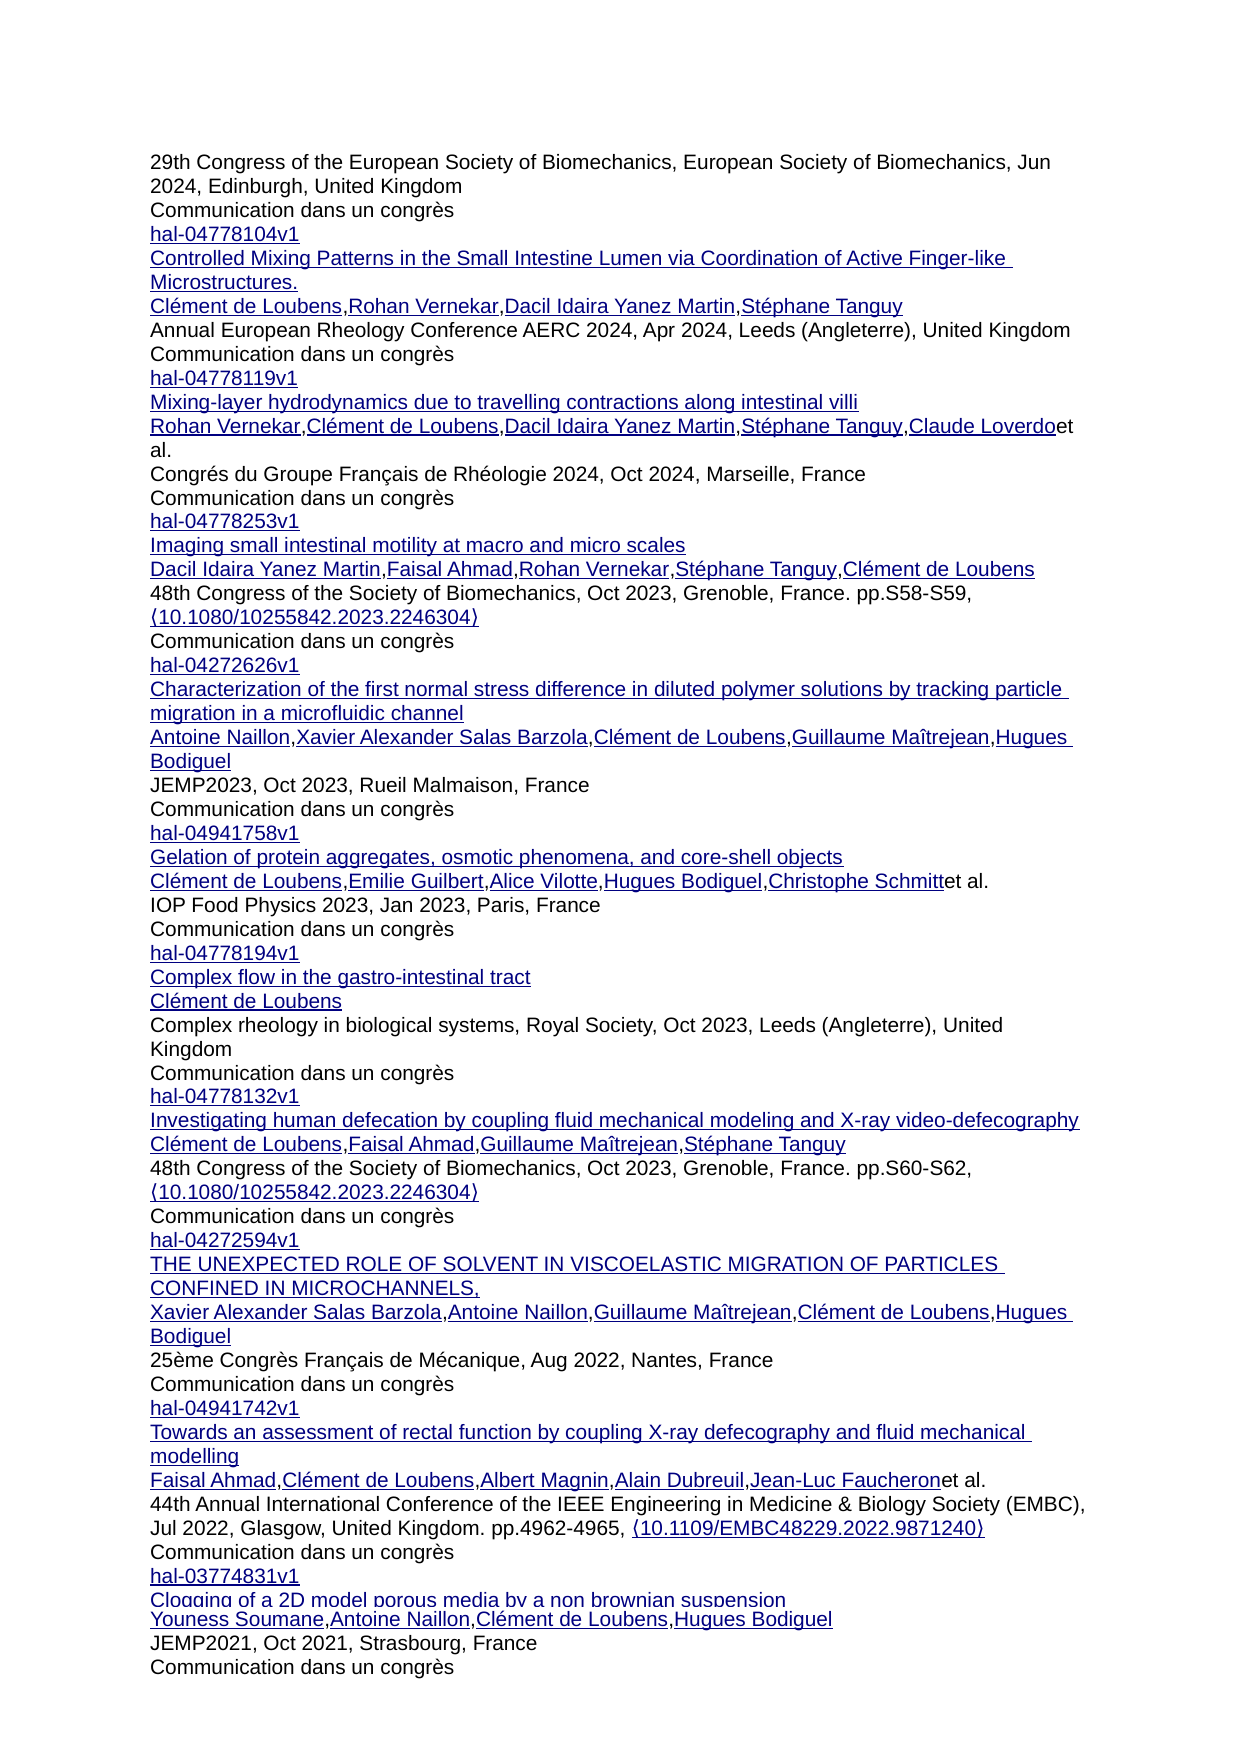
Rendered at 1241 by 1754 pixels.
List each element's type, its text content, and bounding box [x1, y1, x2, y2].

table_cell 29th Congress of the European Society of Biomechanics, European Society of Biomechanics, Jun 2024, Edinburgh, United Kingdom Communication dans un congrès hal-04778104v1 [150, 150, 1090, 246]
table_cell Controlled Mixing Patterns in the Small Intestine Lumen via Coordination of Active Finger-like Microstructures. Clément de Loubens,Rohan Vernekar,Dacil Idaira Yanez Martin,Stéphane Tanguy Annual European Rheology Conference AERC 2024, Apr 2024, Leeds (Angleterre), United Kingdom Communication dans un congrès hal-04778119v1 [150, 246, 1090, 389]
table_cell Towards an assessment of rectal function by coupling X-ray defecography and fluid mechanical modelling Faisal Ahmad,Clément de Loubens,Albert Magnin,Alain Dubreuil,Jean-Luc Faucheronet al. 44th Annual International Conference of the IEEE Engineering in Medicine & Biology Society (EMBC), Jul 2022, Glasgow, United Kingdom. pp.4962-4965, ⟨10.1109/EMBC48229.2022.9871240⟩ Communication dans un congrès hal-03774831v1 [150, 1420, 1090, 1587]
table_cell Clogging of a 2D model porous media by a non brownian suspension Youness Soumane,Antoine Naillon,Clément de Loubens,Hugues Bodiguel JEMP2021, Oct 2021, Strasbourg, France Communication dans un congrès [150, 1588, 1090, 1679]
table_cell Investigating human defecation by coupling fluid mechanical modeling and X-ray video-defecography Clément de Loubens,Faisal Ahmad,Guillaume Maîtrejean,Stéphane Tanguy 48th Congress of the Society of Biomechanics, Oct 2023, Grenoble, France. pp.S60-S62, ⟨10.1080/10255842.2023.2246304⟩ Communication dans un congrès hal-04272594v1 [150, 1108, 1090, 1252]
table_cell Mixing-layer hydrodynamics due to travelling contractions along intestinal villi Rohan Vernekar,Clément de Loubens,Dacil Idaira Yanez Martin,Stéphane Tanguy,Claude Loverdoet al. Congrés du Groupe Français de Rhéologie 2024, Oct 2024, Marseille, France Communication dans un congrès hal-04778253v1 [150, 390, 1090, 533]
table_cell Complex flow in the gastro-intestinal tract Clément de Loubens Complex rheology in biological systems, Royal Society, Oct 2023, Leeds (Angleterre), United Kingdom Communication dans un congrès hal-04778132v1 [150, 965, 1090, 1108]
table_cell Characterization of the first normal stress difference in diluted polymer solutions by tracking particle migration in a microfluidic channel Antoine Naillon,Xavier Alexander Salas Barzola,Clément de Loubens,Guillaume Maîtrejean,Hugues Bodiguel JEMP2023, Oct 2023, Rueil Malmaison, France Communication dans un congrès hal-04941758v1 [150, 677, 1090, 845]
table_cell THE UNEXPECTED ROLE OF SOLVENT IN VISCOELASTIC MIGRATION OF PARTICLES CONFINED IN MICROCHANNELS, Xavier Alexander Salas Barzola,Antoine Naillon,Guillaume Maîtrejean,Clément de Loubens,Hugues Bodiguel 25ème Congrès Français de Mécanique, Aug 2022, Nantes, France Communication dans un congrès hal-04941742v1 [150, 1252, 1090, 1420]
table_cell Imaging small intestinal motility at macro and micro scales Dacil Idaira Yanez Martin,Faisal Ahmad,Rohan Vernekar,Stéphane Tanguy,Clément de Loubens 48th Congress of the Society of Biomechanics, Oct 2023, Grenoble, France. pp.S58-S59, ⟨10.1080/10255842.2023.2246304⟩ Communication dans un congrès hal-04272626v1 [150, 533, 1090, 677]
table_cell Gelation of protein aggregates, osmotic phenomena, and core-shell objects Clément de Loubens,Emilie Guilbert,Alice Vilotte,Hugues Bodiguel,Christophe Schmittet al. IOP Food Physics 2023, Jan 2023, Paris, France Communication dans un congrès hal-04778194v1 [150, 845, 1090, 964]
